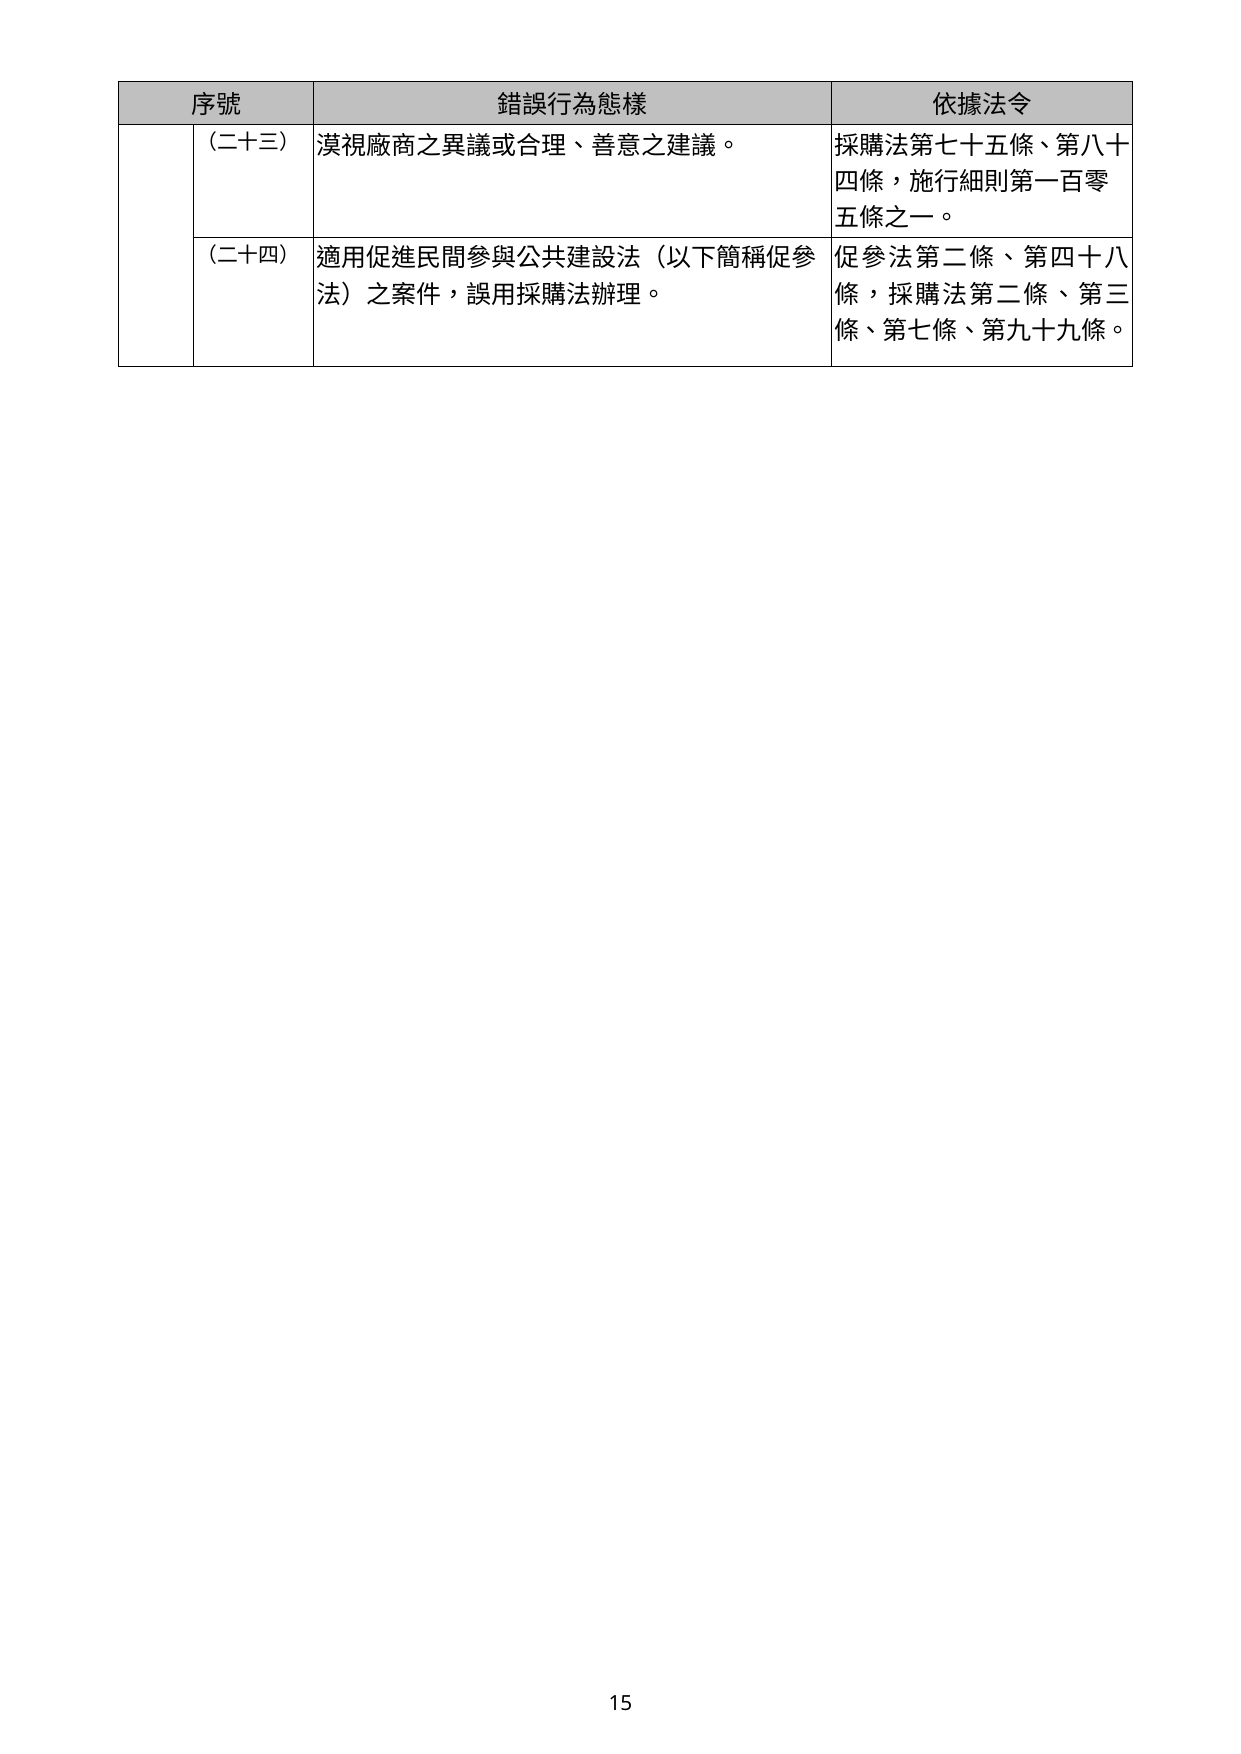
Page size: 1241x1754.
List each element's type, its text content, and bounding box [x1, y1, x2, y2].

table_header 序號 [119, 82, 313, 124]
table_cell （二十四） [194, 238, 313, 366]
table_header 依據法令 [832, 82, 1132, 124]
table_cell （二十三） [194, 125, 313, 237]
table_cell [119, 125, 193, 366]
table_cell 適用促進民間參與公共建設法（以下簡稱促參法）之案件，誤用採購法辦理。 [314, 238, 831, 366]
table_cell 促參法第二條、第四十八條，採購法第二條、第三條、第七條、第九十九條。 [832, 238, 1132, 366]
table_header 錯誤行為態樣 [314, 82, 831, 124]
table_cell 採購法第七十五條、第八十四條，施行細則第一百零五條之一。 [832, 125, 1132, 237]
table_cell 漠視廠商之異議或合理、善意之建議。 [314, 125, 831, 237]
